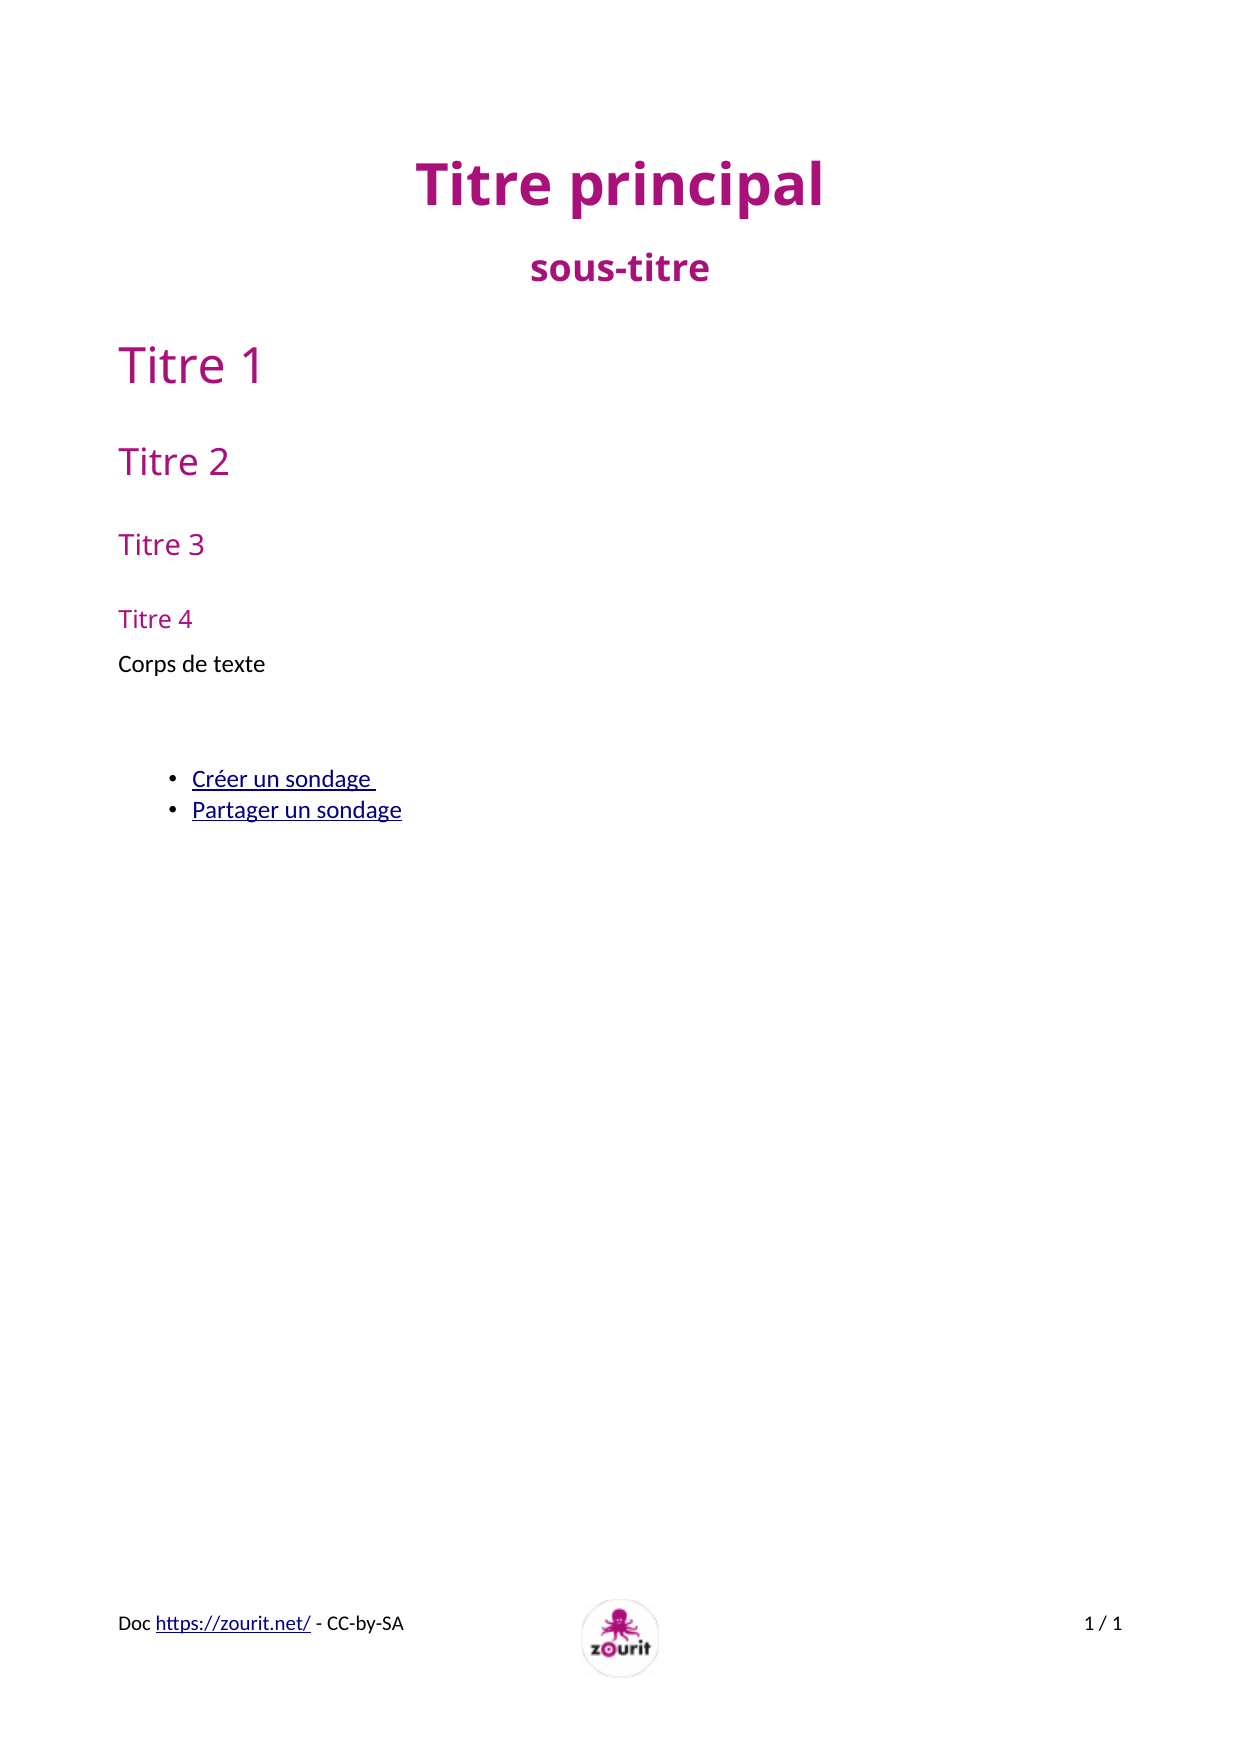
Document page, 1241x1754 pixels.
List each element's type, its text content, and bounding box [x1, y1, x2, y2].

title Titre principal [118, 143, 1122, 223]
subtitle sous-titre [118, 241, 1122, 292]
list Créer un sondage [177, 763, 1122, 794]
text Corps de texte [118, 648, 1122, 678]
subtitle Titre 2 [118, 436, 1122, 487]
subtitle Titre 1 [118, 330, 1122, 398]
list Partager un sondage [177, 794, 1122, 824]
subtitle Titre 3 [118, 524, 1122, 564]
picture [581, 1599, 660, 1678]
subtitle Titre 4 [118, 601, 1122, 635]
